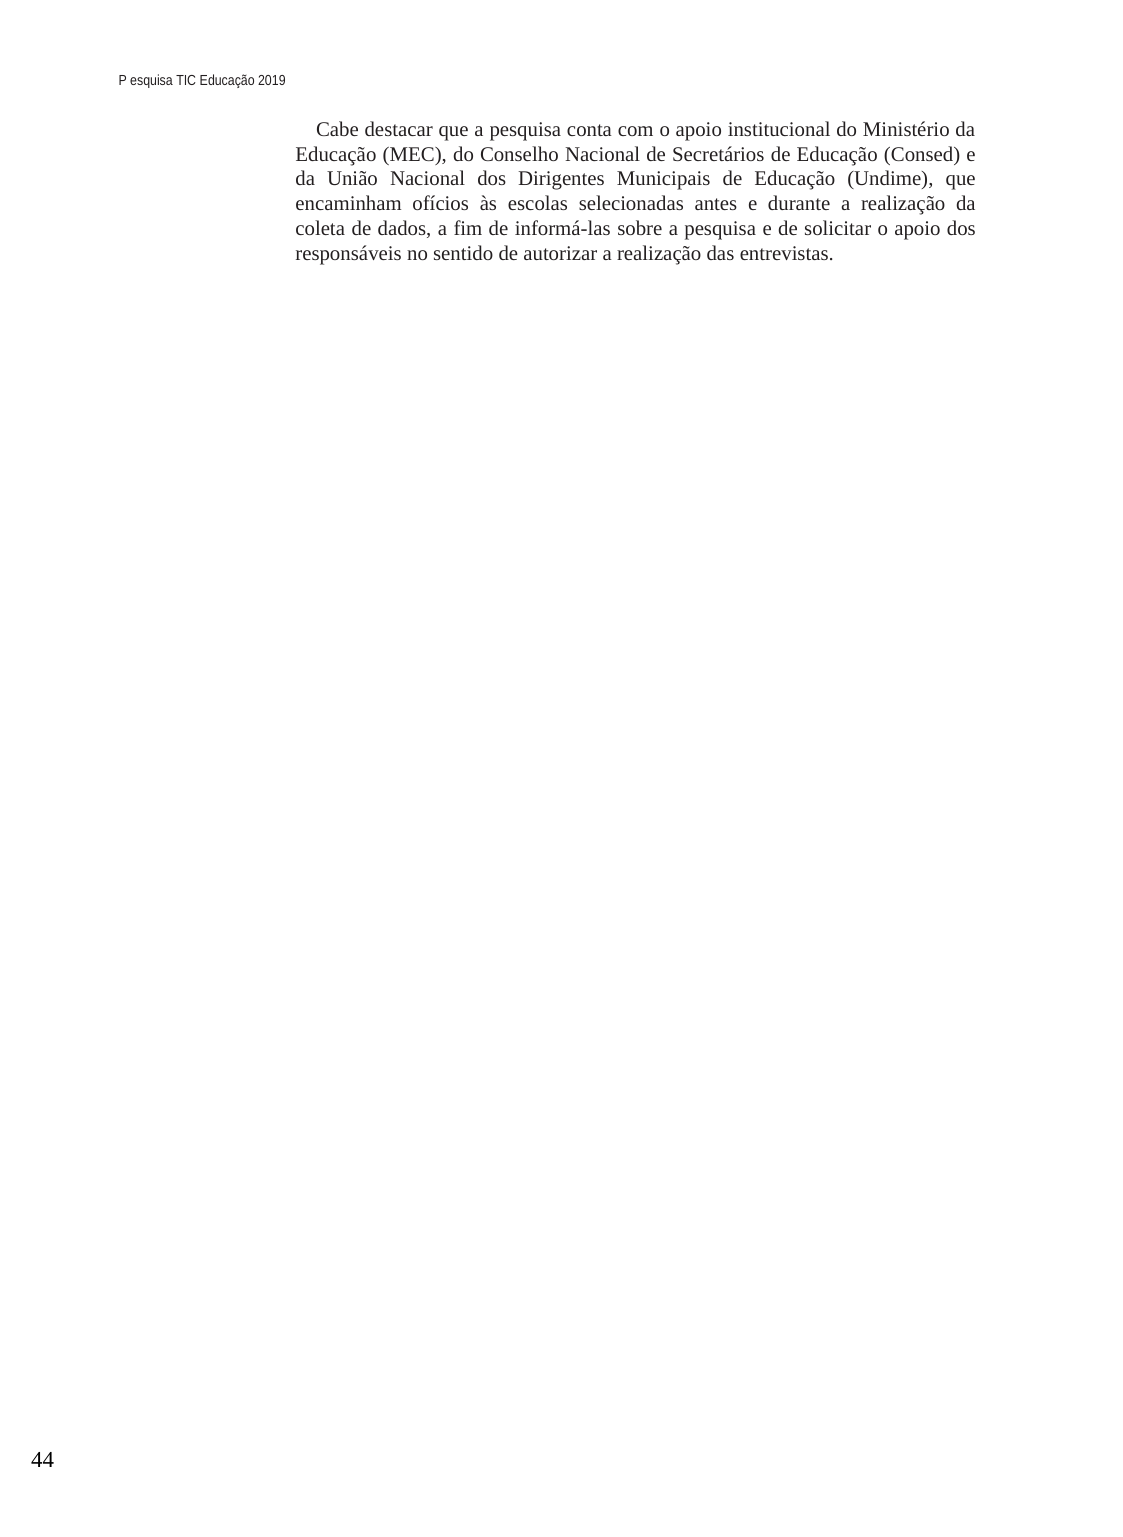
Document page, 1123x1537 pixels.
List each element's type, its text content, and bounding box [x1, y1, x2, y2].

text Cabe destacar que a pesquisa conta com o apoio institucional do Ministério da Educação (MEC), do Conselho Nacional de Secretários de Educação (Consed) e da União Nacional dos Dirigentes Municipais de Educação (Undime), que encaminham ofícios às escolas selecionadas antes e durante a realização da coleta de dados, a fim de informá-las sobre a pesquisa e de solicitar o apoio dos responsáveis no sentido de autorizar a realização das entrevistas. [295, 117, 976, 264]
